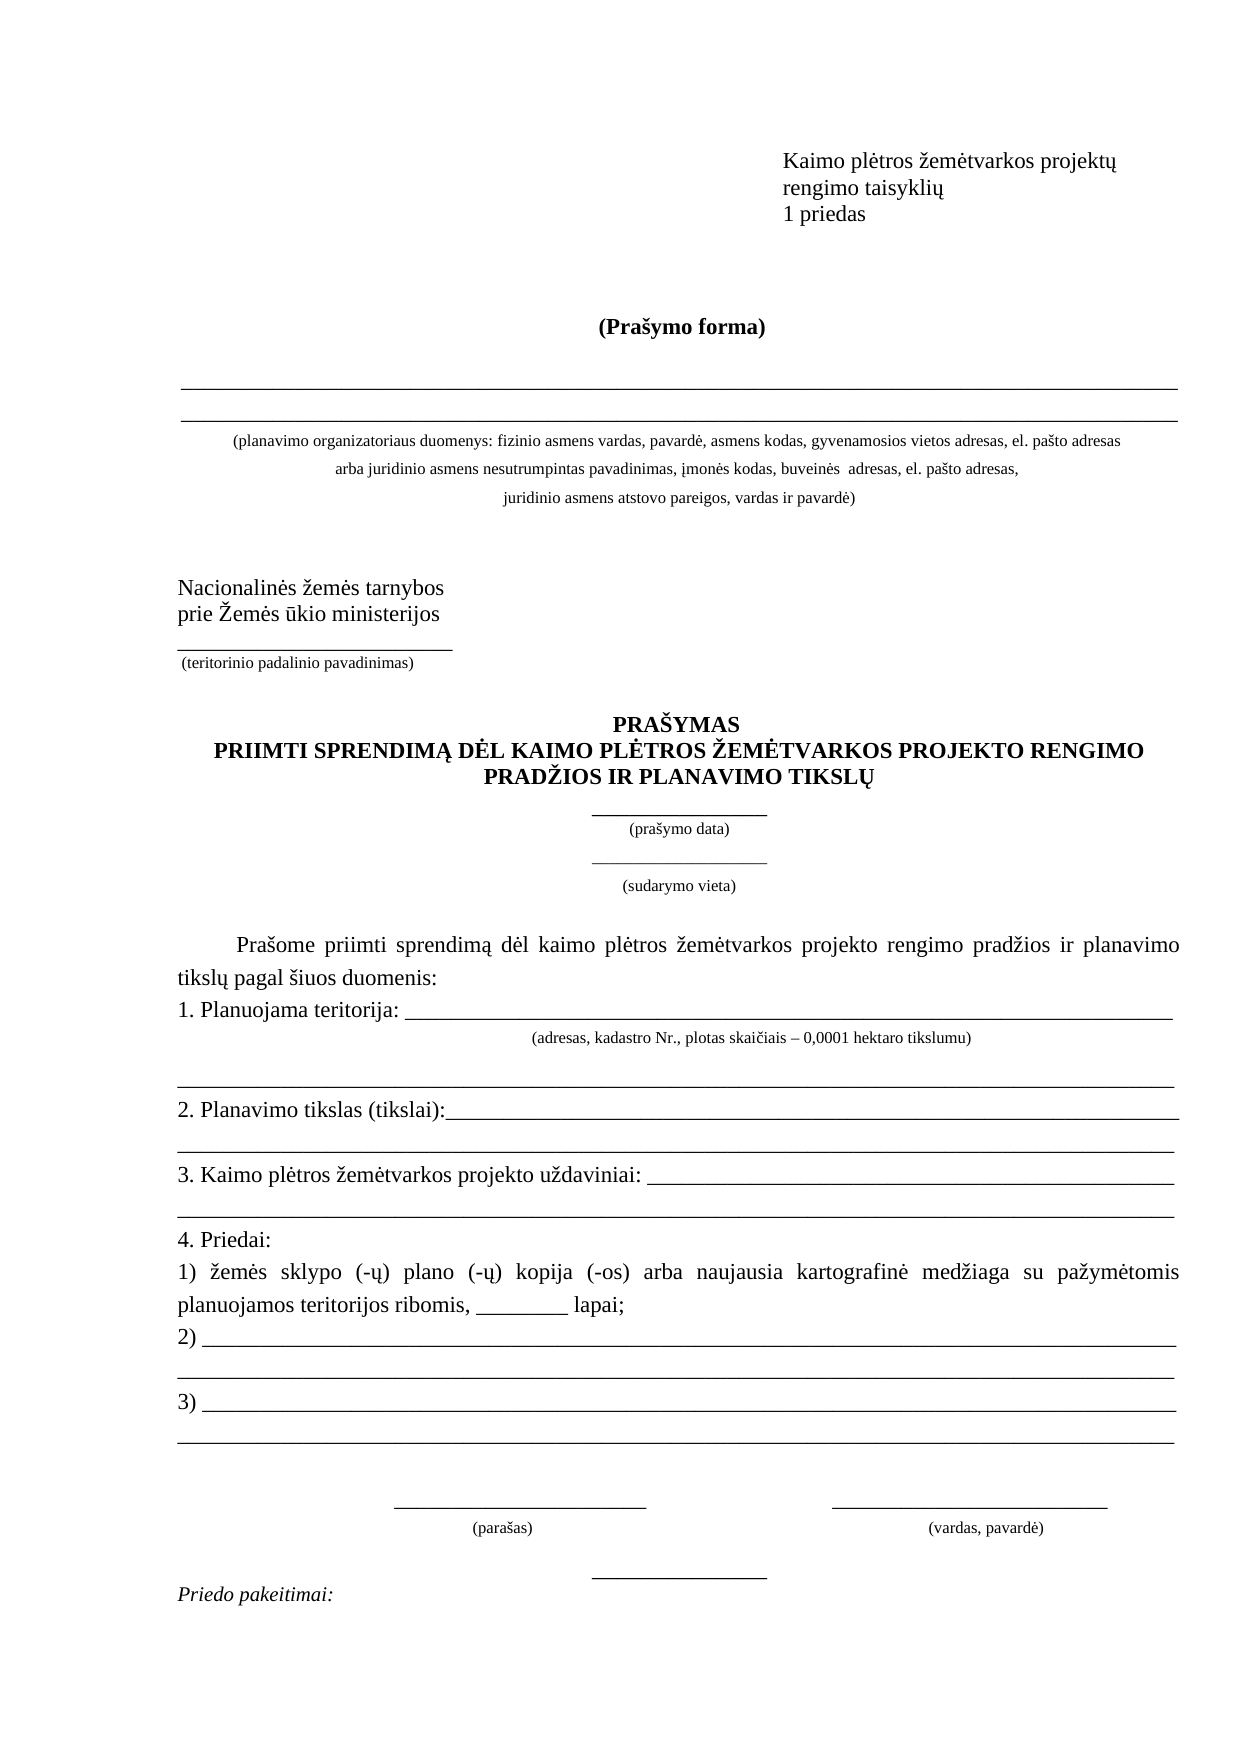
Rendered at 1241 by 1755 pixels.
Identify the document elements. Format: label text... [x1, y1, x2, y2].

text 3. Kaimo plėtros žemėtvarkos projekto uždaviniai: ______________________________________________ [177, 1161, 1181, 1187]
text prie Žemės ūkio ministerijos [177, 601, 1181, 627]
text 4. Priedai: [177, 1226, 1181, 1252]
text ______________________ ________________________ [312, 1485, 1181, 1511]
text ________________________ [177, 627, 1181, 653]
text 1. Planuojama teritorija: ___________________________________________________________________ [177, 996, 1181, 1022]
text 1) žemės sklypo (-ų) plano (-ų) kopija (-os) arba naujausia kartografinė medžiaga su pažymėtomis planuojamos teritorijos ribomis, ________ lapai; [177, 1258, 1181, 1317]
text 1 priedas [783, 200, 1181, 227]
text _____________________ [177, 847, 1181, 876]
text Priedo pakeitimai: [177, 1582, 1181, 1606]
text PRIIMTI SPRENDIMĄ DĖL KAIMO PLĖTROS ŽEMĖTVARKOS PROJEKTO RENGIMO PRADŽIOS IR PLANAVIMO TIKSLŲ [177, 737, 1181, 790]
text _______________________________________________________________________________________ [177, 1129, 1181, 1155]
text juridinio asmens atstovo pareigos, vardas ir pavardė) [177, 488, 1181, 517]
text Prašome priimti sprendimą dėl kaimo plėtros žemėtvarkos projekto rengimo pradžios ir planavimo tikslų pagal šiuos duomenis: [177, 931, 1181, 990]
text (parašas) (vardas, pavardė) [177, 1517, 1181, 1546]
text ______________ [177, 1553, 1181, 1582]
text Nacionalinės žemės tarnybos [177, 574, 1181, 601]
text ______________________________________________________________________________________________________________________________________________________________________________ [177, 366, 1181, 424]
text _______________________________________________________________________________________ [177, 1420, 1181, 1447]
text (adresas, kadastro Nr., plotas skaičiais – 0,0001 hektaro tikslumu) [177, 1028, 1181, 1057]
text (teritorinio padalinio pavadinimas) [177, 653, 1181, 682]
text 2) _____________________________________________________________________________________ [177, 1323, 1181, 1349]
text _______________________________________________________________________________________ [177, 1064, 1181, 1090]
text (prašymo data) [177, 818, 1181, 847]
text (planavimo organizatoriaus duomenys: fizinio asmens vardas, pavardė, asmens kodas, gyvenamosios vietos adresas, el. pašto adresas [177, 430, 1181, 459]
text arba juridinio asmens nesutrumpintas pavadinimas, įmonės kodas, buveinės adresas, el. pašto adresas, [177, 459, 1181, 488]
text _______________________________________________________________________________________ [177, 1193, 1181, 1220]
text ______________ [177, 790, 1181, 818]
text (sudarymo vieta) [177, 876, 1181, 905]
text 2. Planavimo tikslas (tikslai):________________________________________________________________ [177, 1096, 1181, 1123]
text (Prašymo forma) [177, 313, 1181, 339]
text rengimo taisyklių [783, 174, 1181, 200]
text _______________________________________________________________________________________ [177, 1356, 1181, 1382]
text PRAŠYMAS [177, 711, 1181, 737]
text 3) _____________________________________________________________________________________ [177, 1388, 1181, 1414]
text Kaimo plėtros žemėtvarkos projektų [783, 148, 1181, 174]
